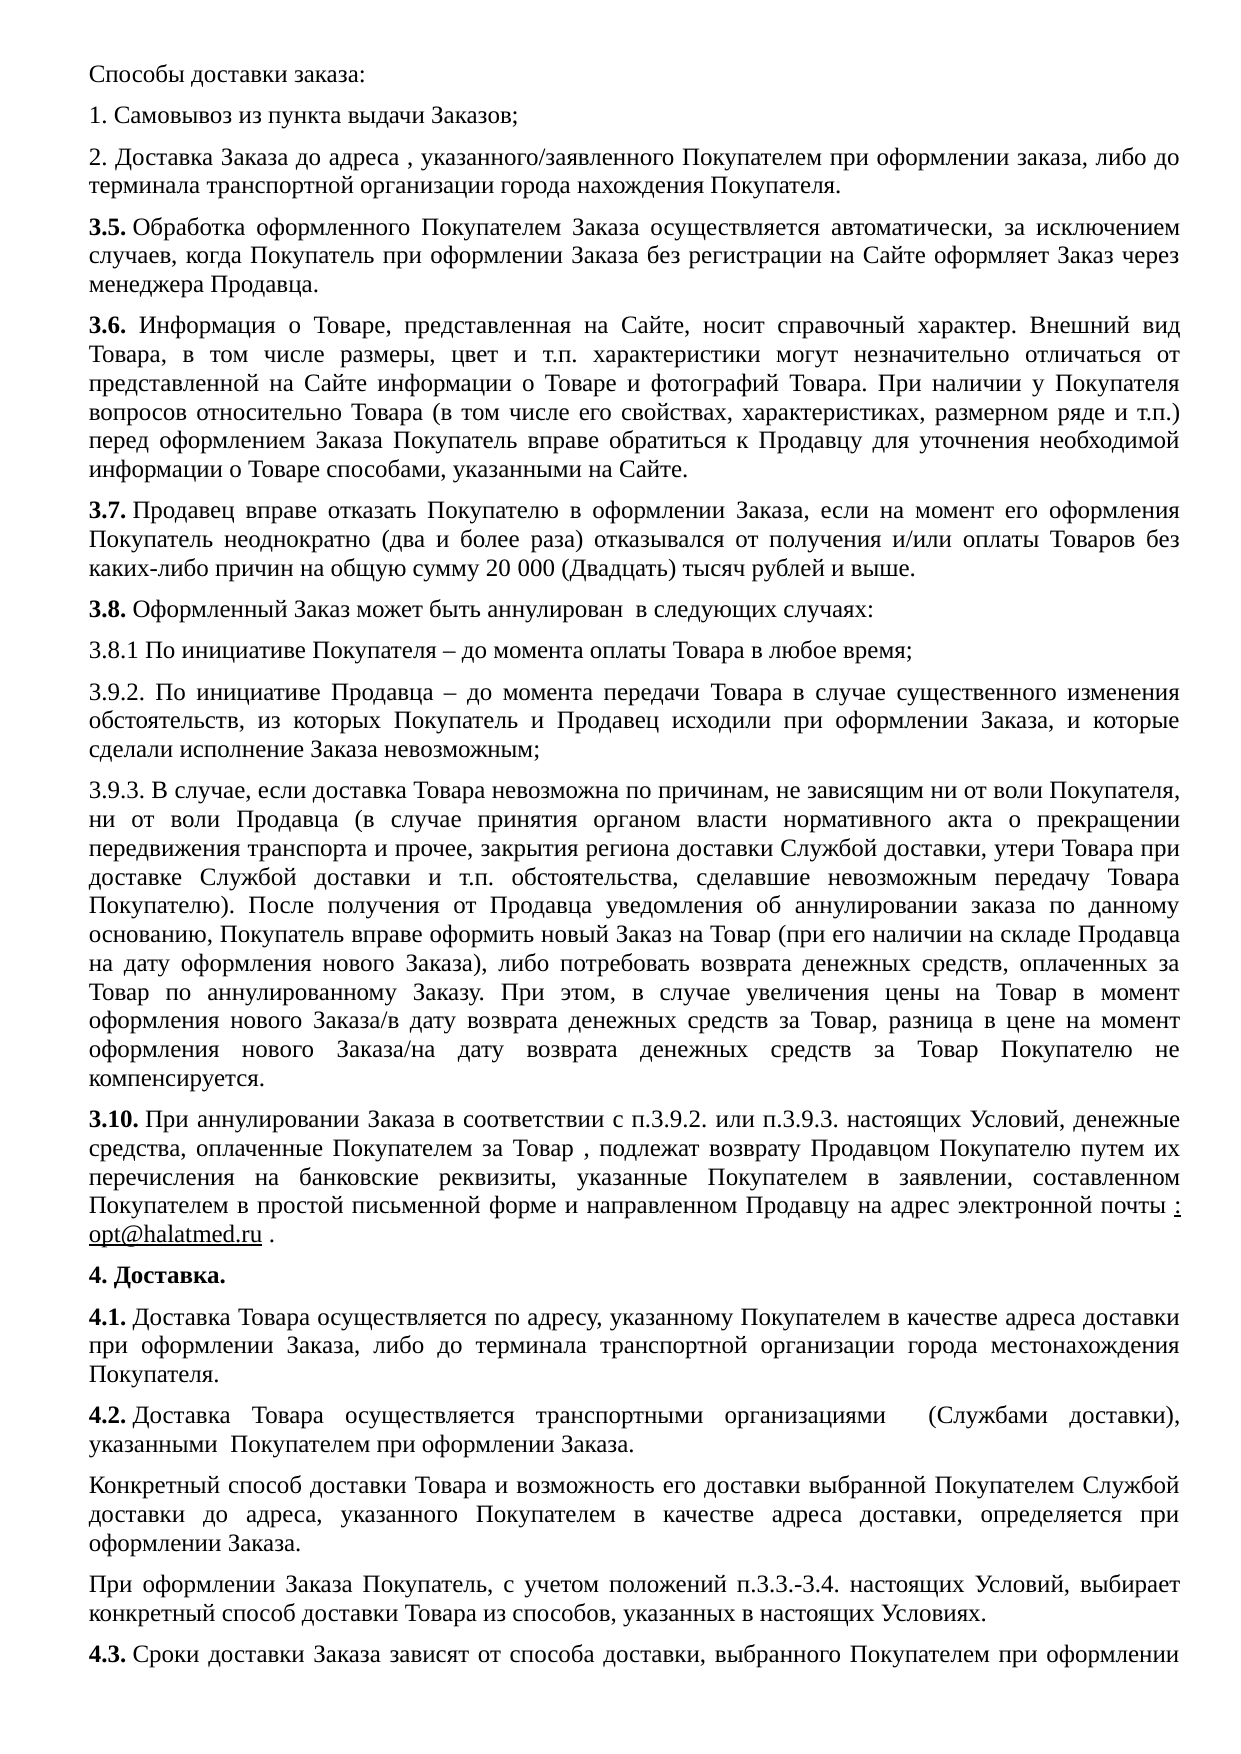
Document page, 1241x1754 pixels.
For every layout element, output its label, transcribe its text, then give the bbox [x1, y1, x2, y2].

text 4.1. Доставка Товара осуществляется по адресу, указанному Покупателем в качестве адреса доставки при оформлении Заказа, либо до терминала транспортной организации города местонахождения Покупателя. [88, 1302, 1181, 1388]
text 4.2. Доставка Товара осуществляется транспортными организациями (Службами доставки), указанными Покупателем при оформлении Заказа. [88, 1400, 1181, 1458]
text 3.9.2. По инициативе Продавца – до момента передачи Товара в случае существенного изменения обстоятельств, из которых Покупатель и Продавец исходили при оформлении Заказа, и которые сделали исполнение Заказа невозможным; [88, 677, 1181, 763]
text Способы доставки заказа: [88, 59, 1181, 88]
text 4. Доставка. [88, 1260, 1181, 1289]
text 3.5. Обработка оформленного Покупателем Заказа осуществляется автоматически, за исключением случаев, когда Покупатель при оформлении Заказа без регистрации на Сайте оформляет Заказ через менеджера Продавца. [88, 212, 1181, 298]
text Конкретный способ доставки Товара и возможность его доставки выбранной Покупателем Службой доставки до адреса, указанного Покупателем в качестве адреса доставки, определяется при оформлении Заказа. [88, 1470, 1181, 1557]
text 3.8. Оформленный Заказ может быть аннулирован в следующих случаях: [88, 594, 1181, 623]
text 4.3. Сроки доставки Заказа зависят от способа доставки, выбранного Покупателем при оформлении [88, 1639, 1181, 1668]
text 3.10. При аннулировании Заказа в соответствии с п.3.9.2. или п.3.9.3. настоящих Условий, денежные средства, оплаченные Покупателем за Товар , подлежат возврату Продавцом Покупателю путем их перечисления на банковские реквизиты, указанные Покупателем в заявлении, составленном Покупателем в простой письменной форме и направленном Продавцу на адрес электронной почты : opt@halatmed.ru . [88, 1104, 1181, 1248]
text 3.6. Информация о Товаре, представленная на Сайте, носит справочный характер. Внешний вид Товара, в том числе размеры, цвет и т.п. характеристики могут незначительно отличаться от представленной на Сайте информации о Товаре и фотографий Товара. При наличии у Покупателя вопросов относительно Товара (в том числе его свойствах, характеристиках, размерном ряде и т.п.) перед оформлением Заказа Покупатель вправе обратиться к Продавцу для уточнения необходимой информации о Товаре способами, указанными на Сайте. [88, 310, 1181, 483]
text 2. Доставка Заказа до адреса , указанного/заявленного Покупателем при оформлении заказа, либо до терминала транспортной организации города нахождения Покупателя. [88, 142, 1181, 199]
text 3.9.3. В случае, если доставка Товара невозможна по причинам, не зависящим ни от воли Покупателя, ни от воли Продавца (в случае принятия органом власти нормативного акта о прекращении передвижения транспорта и прочее, закрытия региона доставки Службой доставки, утери Товара при доставке Службой доставки и т.п. обстоятельства, сделавшие невозможным передачу Товара Покупателю). После получения от Продавца уведомления об аннулировании заказа по данному основанию, Покупатель вправе оформить новый Заказ на Товар (при его наличии на складе Продавца на дату оформления нового Заказа), либо потребовать возврата денежных средств, оплаченных за Товар по аннулированному Заказу. При этом, в случае увеличения цены на Товар в момент оформления нового Заказа/в дату возврата денежных средств за Товар, разница в цене на момент оформления нового Заказа/на дату возврата денежных средств за Товар Покупателю не компенсируется. [88, 775, 1181, 1092]
text 1. Самовывоз из пункта выдачи Заказов; [88, 100, 1181, 129]
text При оформлении Заказа Покупатель, с учетом положений п.3.3.-3.4. настоящих Условий, выбирает конкретный способ доставки Товара из способов, указанных в настоящих Условиях. [88, 1569, 1181, 1627]
text 3.8.1 По инициативе Покупателя – до момента оплаты Товара в любое время; [88, 635, 1181, 664]
text 3.7. Продавец вправе отказать Покупателю в оформлении Заказа, если на момент его оформления Покупатель неоднократно (два и более раза) отказывался от получения и/или оплаты Товаров без каких-либо причин на общую сумму 20 000 (Двадцать) тысяч рублей и выше. [88, 495, 1181, 582]
